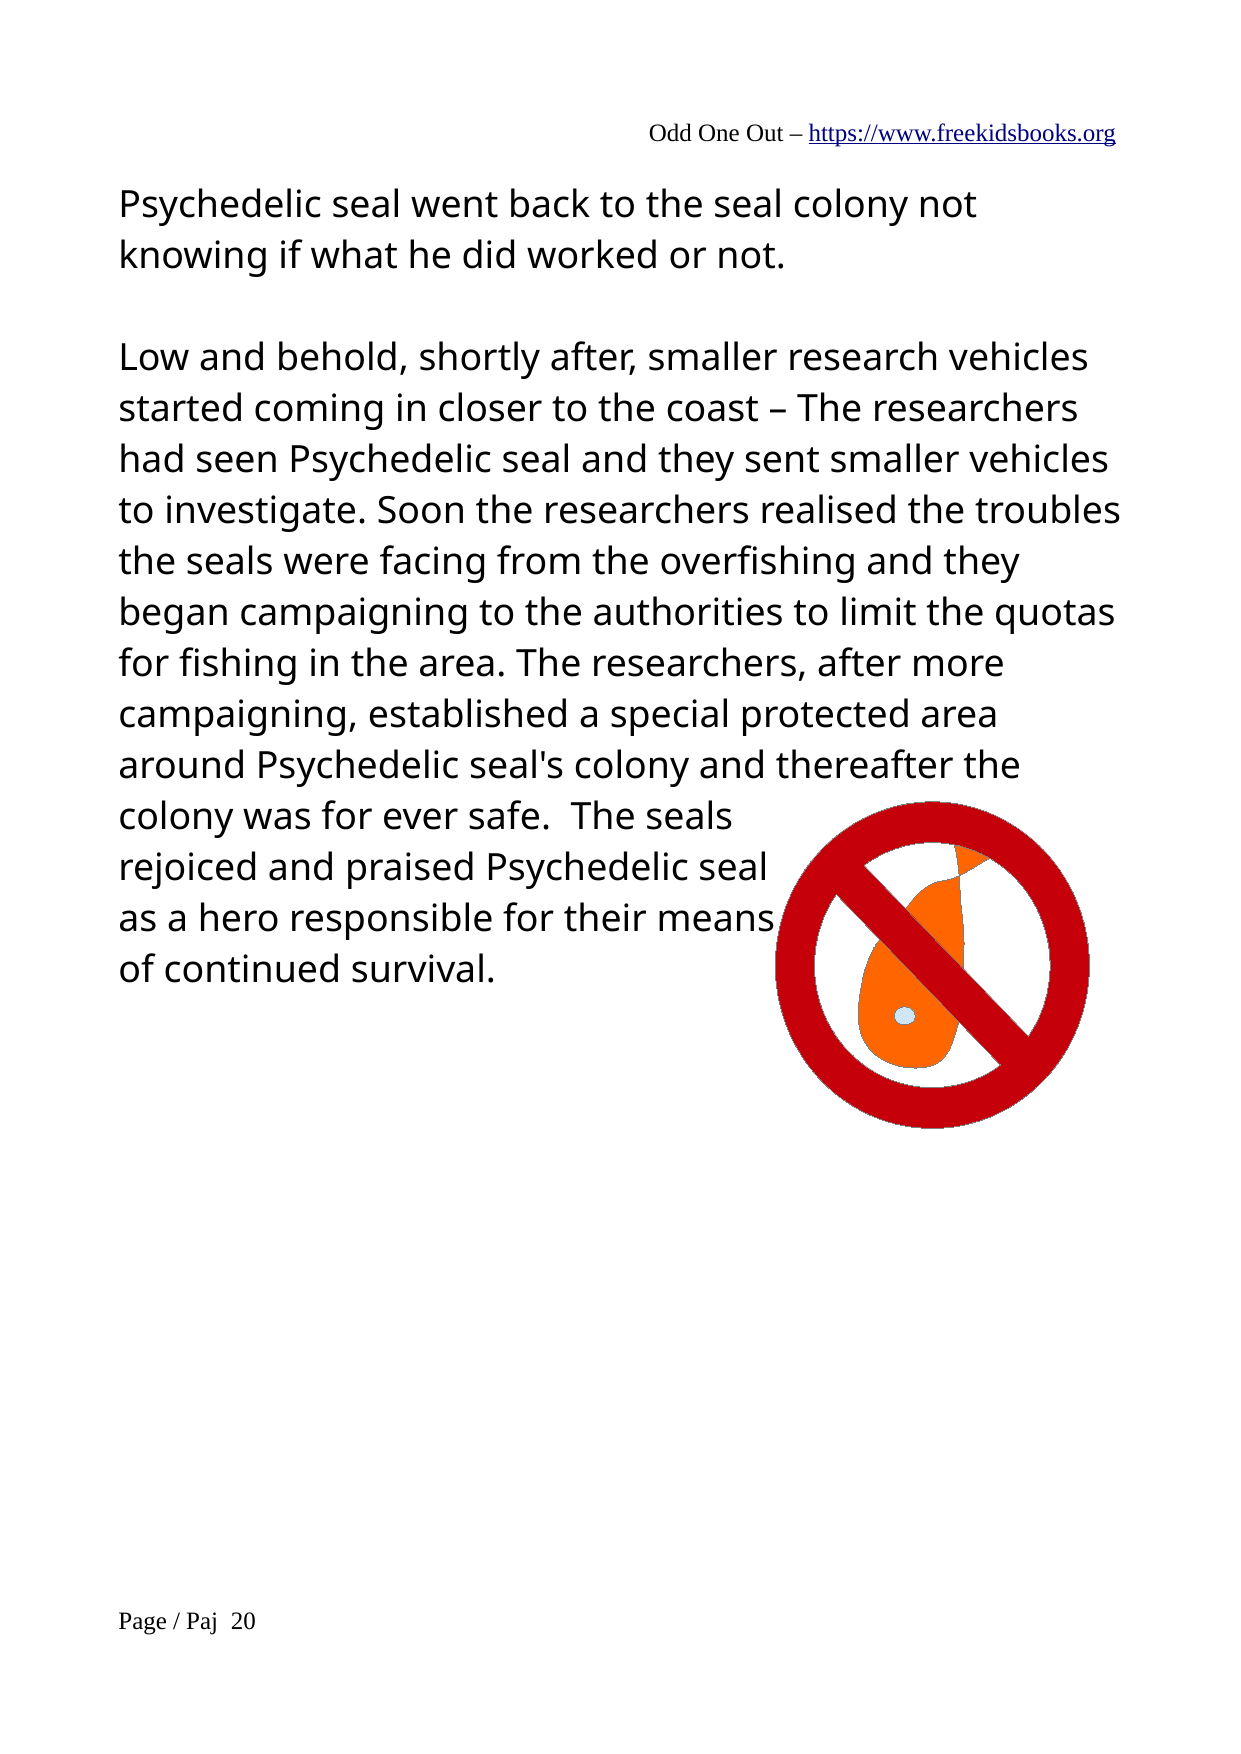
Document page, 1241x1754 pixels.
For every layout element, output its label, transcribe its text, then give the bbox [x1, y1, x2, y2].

text Psychedelic seal went back to the seal colony not knowing if what he did worked or not. [118, 177, 1122, 279]
text Low and behold, shortly after, smaller research vehicles started coming in closer to the coast – The researchers had seen Psychedelic seal and they sent smaller vehicles to investigate. Soon the researchers realised the troubles the seals were facing from the overfishing and they began campaigning to the authorities to limit the quotas for fishing in the area. The researchers, after more campaigning, established a special protected area around Psychedelic seal's colony and thereafter the colony was for ever safe. The seals rejoiced and praised Psychedelic seal as a hero responsible for their means of continued survival. [118, 330, 1122, 994]
